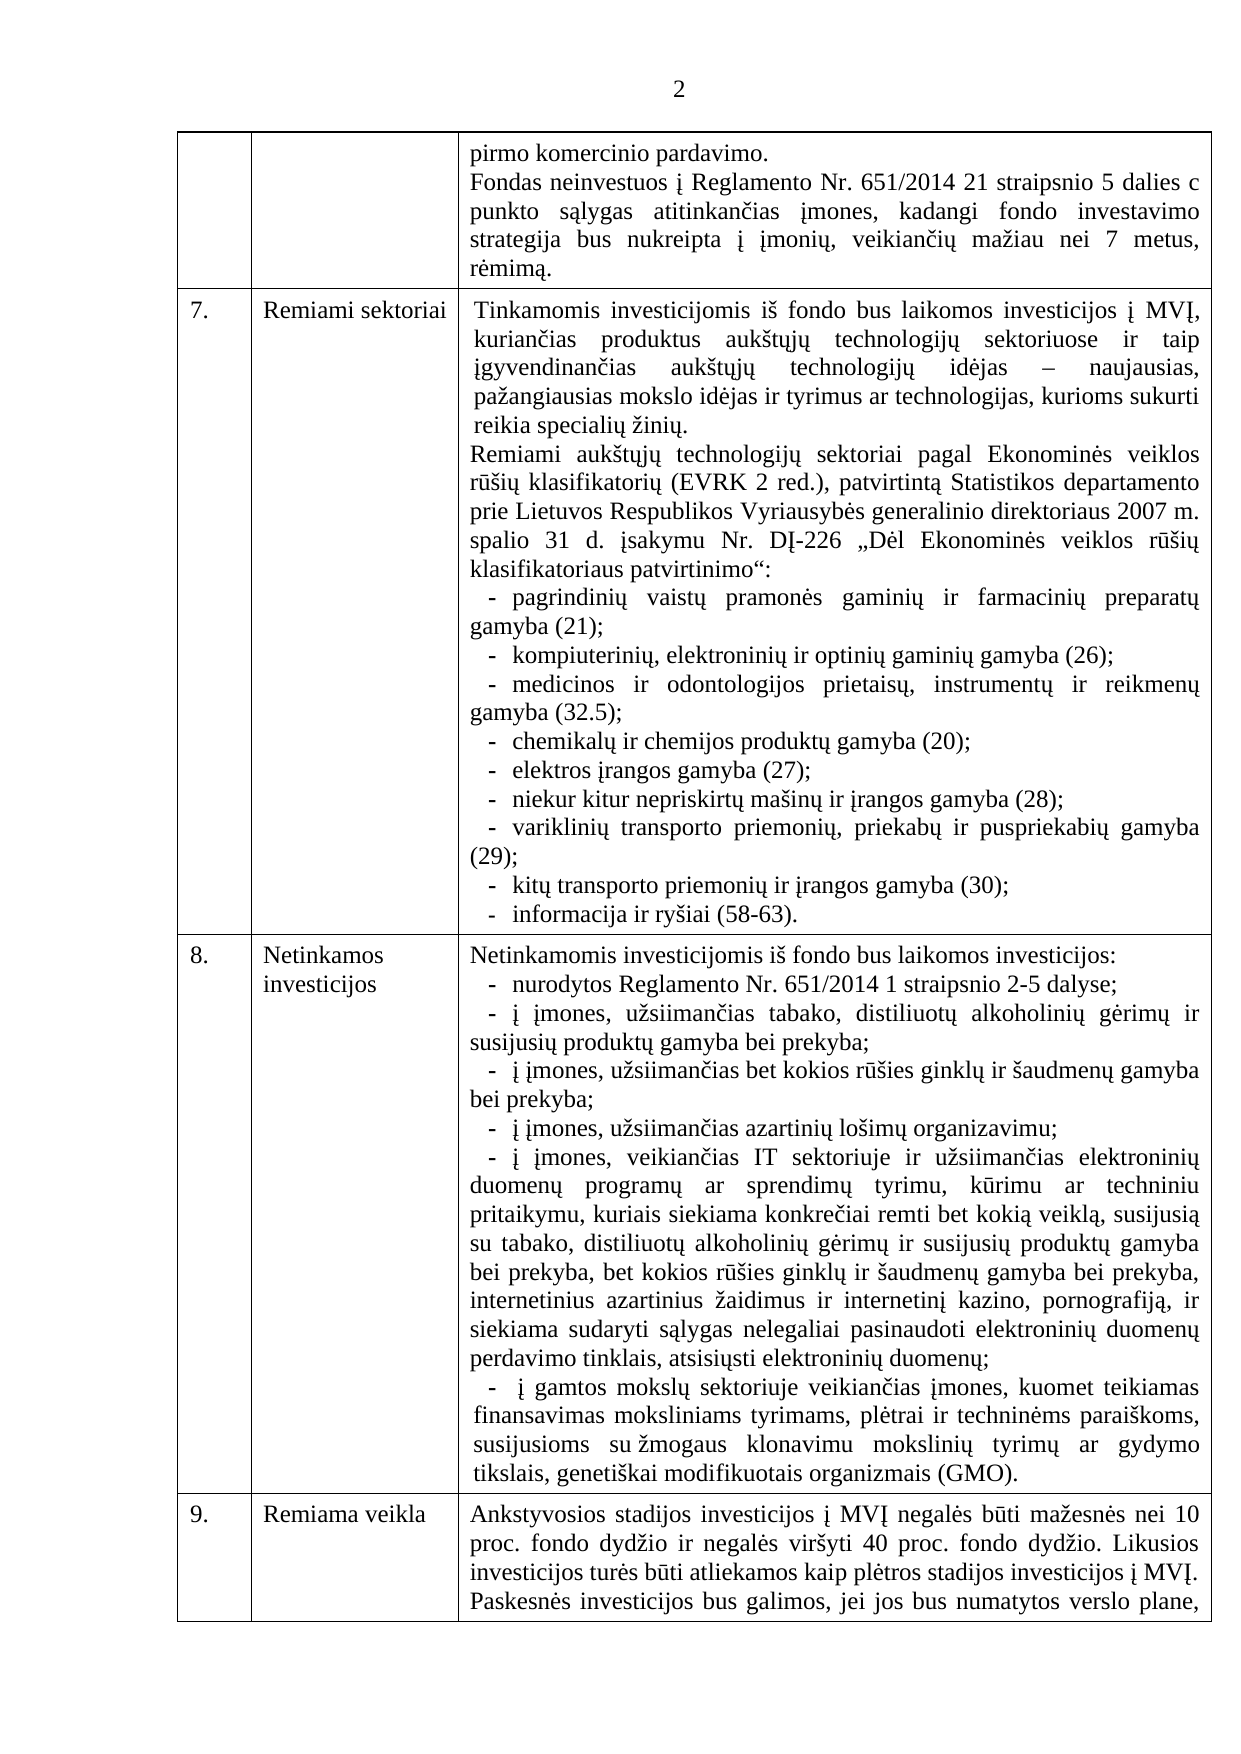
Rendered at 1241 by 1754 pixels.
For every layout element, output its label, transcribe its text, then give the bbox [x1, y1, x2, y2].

table_cell 8. [178, 935, 251, 1493]
table_cell [178, 133, 251, 288]
table_cell Netinkamomis investicijomis iš fondo bus laikomos investicijos: - nurodytos Reglamento Nr. 651/2014 1 straipsnio 2-5 dalyse; - į įmones, užsiimančias tabako, distiliuotų alkoholinių gėrimų ir susijusių produktų gamyba bei prekyba; - į įmones, užsiimančias bet kokios rūšies ginklų ir šaudmenų gamyba bei prekyba; - į įmones, užsiimančias azartinių lošimų organizavimu; - į įmones, veikiančias IT sektoriuje ir užsiimančias elektroninių duomenų programų ar sprendimų tyrimu, kūrimu ar techniniu pritaikymu, kuriais siekiama konkrečiai remti bet kokią veiklą, susijusią su tabako, distiliuotų alkoholinių gėrimų ir susijusių produktų gamyba bei prekyba, bet kokios rūšies ginklų ir šaudmenų gamyba bei prekyba, internetinius azartinius žaidimus ir internetinį kazino, pornografiją, ir siekiama sudaryti sąlygas nelegaliai pasinaudoti elektroninių duomenų perdavimo tinklais, atsisiųsti elektroninių duomenų; - į gamtos mokslų sektoriuje veikiančias įmones, kuomet teikiamas finansavimas moksliniams tyrimams, plėtrai ir techninėms paraiškoms, susijusioms su žmogaus klonavimu mokslinių tyrimų ar gydymo tikslais, genetiškai modifikuotais organizmais (GMO). [459, 935, 1211, 1493]
table_cell 9. [178, 1494, 251, 1621]
table_cell [252, 133, 458, 288]
table_cell Remiami sektoriai [252, 289, 458, 933]
table_cell Netinkamos investicijos [252, 935, 458, 1493]
table_cell Ankstyvosios stadijos investicijos į MVĮ negalės būti mažesnės nei 10 proc. fondo dydžio ir negalės viršyti 40 proc. fondo dydžio. Likusios investicijos turės būti atliekamos kaip plėtros stadijos investicijos į MVĮ. Paskesnės investicijos bus galimos, jei jos bus numatytos verslo plane, [459, 1494, 1211, 1621]
table_cell 7. [178, 289, 251, 933]
table_cell pirmo komercinio pardavimo. Fondas neinvestuos į Reglamento Nr. 651/2014 21 straipsnio 5 dalies c punkto sąlygas atitinkančias įmones, kadangi fondo investavimo strategija bus nukreipta į įmonių, veikiančių mažiau nei 7 metus, rėmimą. [459, 133, 1211, 288]
table_cell Tinkamomis investicijomis iš fondo bus laikomos investicijos į MVĮ, kuriančias produktus aukštųjų technologijų sektoriuose ir taip įgyvendinančias aukštųjų technologijų idėjas – naujausias, pažangiausias mokslo idėjas ir tyrimus ar technologijas, kurioms sukurti reikia specialių žinių. Remiami aukštųjų technologijų sektoriai pagal Ekonominės veiklos rūšių klasifikatorių (EVRK 2 red.), patvirtintą Statistikos departamento prie Lietuvos Respublikos Vyriausybės generalinio direktoriaus 2007 m. spalio 31 d. įsakymu Nr. DĮ-226 „Dėl Ekonominės veiklos rūšių klasifikatoriaus patvirtinimo“: - pagrindinių vaistų pramonės gaminių ir farmacinių preparatų gamyba (21); - kompiuterinių, elektroninių ir optinių gaminių gamyba (26); - medicinos ir odontologijos prietaisų, instrumentų ir reikmenų gamyba (32.5); - chemikalų ir chemijos produktų gamyba (20); - elektros įrangos gamyba (27); - niekur kitur nepriskirtų mašinų ir įrangos gamyba (28); - variklinių transporto priemonių, priekabų ir puspriekabių gamyba (29); - kitų transporto priemonių ir įrangos gamyba (30); - informacija ir ryšiai (58-63). [459, 289, 1211, 933]
table_cell Remiama veikla [252, 1494, 458, 1621]
